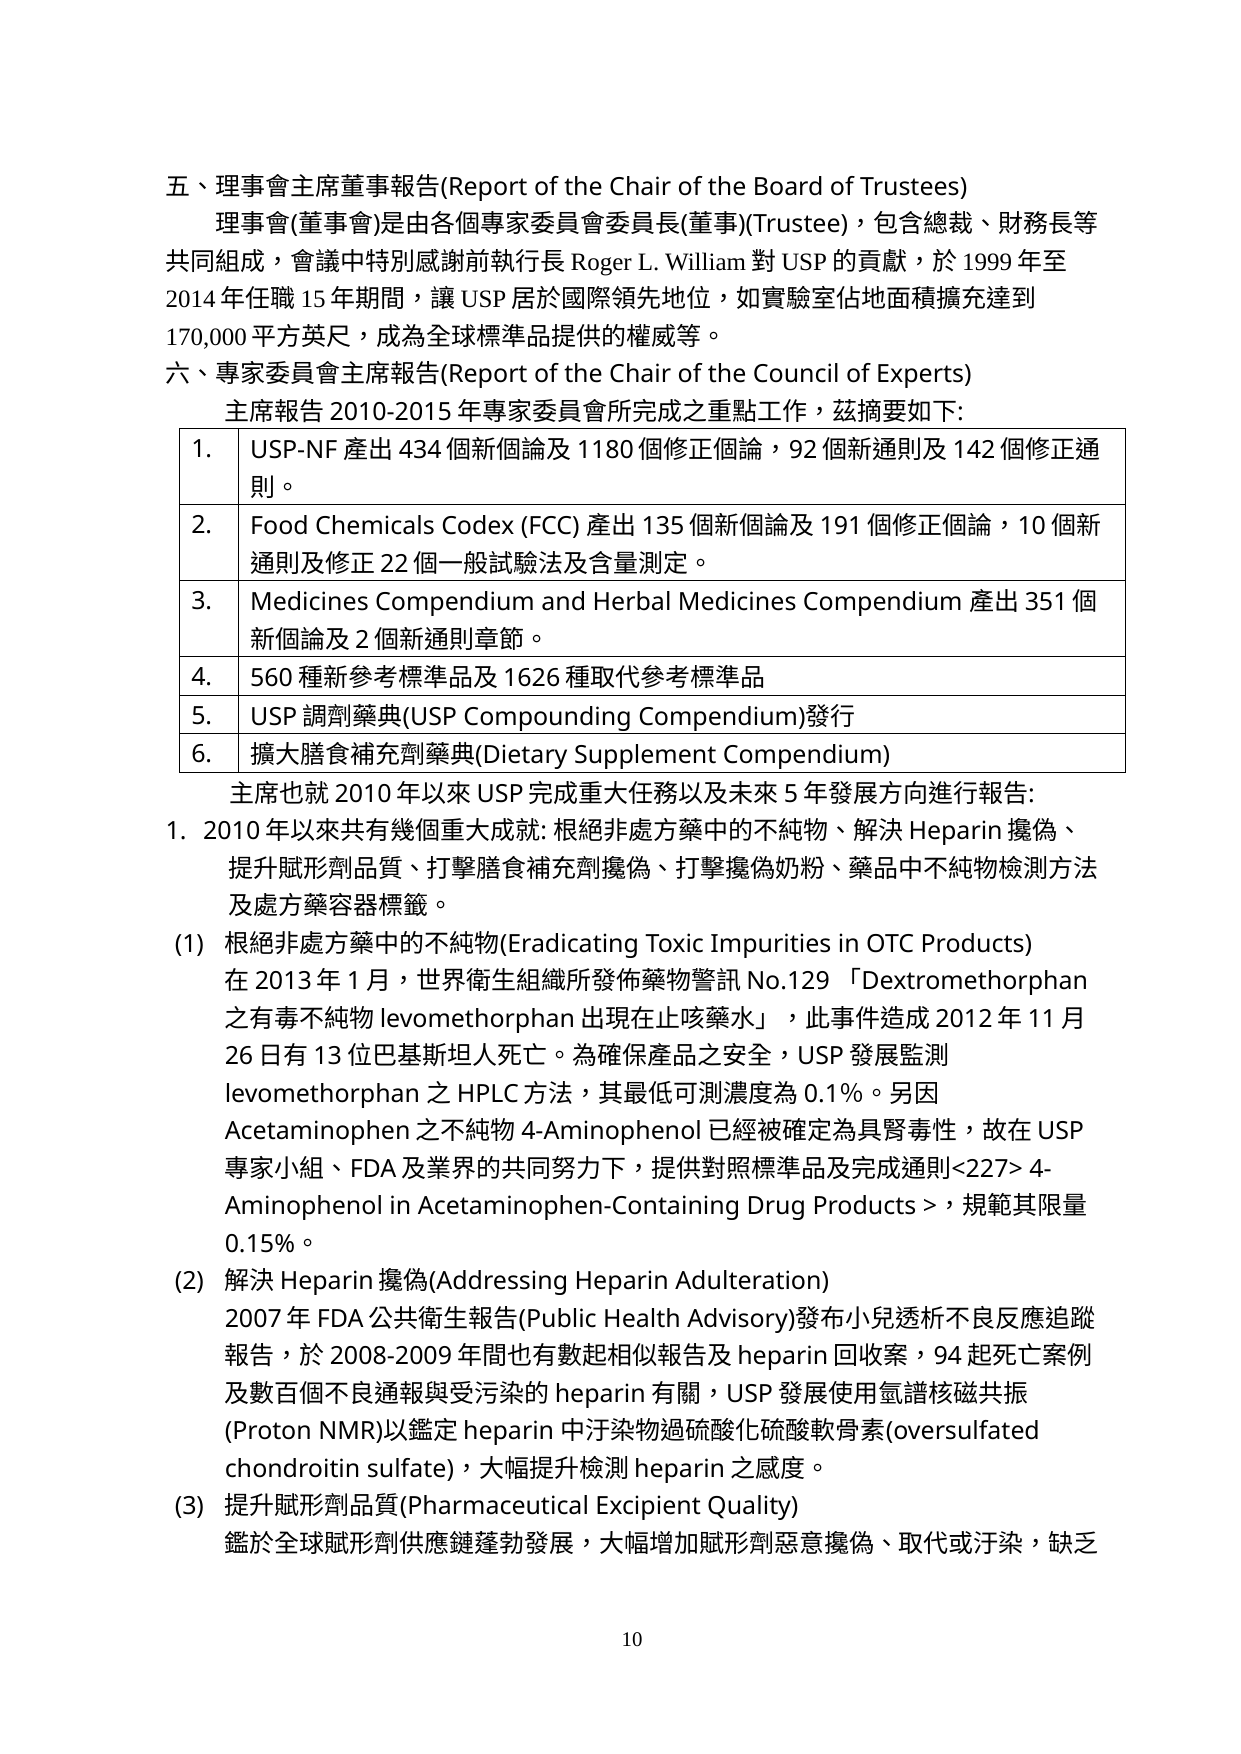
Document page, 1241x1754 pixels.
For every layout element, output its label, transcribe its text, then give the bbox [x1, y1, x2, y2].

list 解決Heparin攙偽(Addressing Heparin Adulteration) [174, 1260, 1098, 1298]
list 提升賦形劑品質(Pharmaceutical Excipient Quality) [174, 1485, 1098, 1523]
table_cell Food Chemicals Codex (FCC) 產出135個新個論及191個修正個論，10個新通則及修正22個一般試驗法及含量測定。 [239, 505, 1125, 580]
table_header USP-NF 產出434個新個論及1180個修正個論，92個新通則及142個修正通則。 [239, 429, 1125, 504]
text 主席也就2010年以來USP完成重大任務以及未來5年發展方向進行報告: [165, 773, 1098, 810]
table_cell 擴大膳食補充劑藥典(Dietary Supplement Compendium) [239, 734, 1125, 772]
table_cell 560種新參考標準品及1626種取代參考標準品 [239, 657, 1125, 694]
text 五、理事會主席董事報告(Report of the Chair of the Board of Trustees) [165, 165, 1098, 203]
list 根絕非處方藥中的不純物(Eradicating Toxic Impurities in OTC Products) [174, 923, 1098, 960]
text 理事會(董事會)是由各個專家委員會委員長(董事)(Trustee)，包含總裁、財務長等共同組成，會議中特別感謝前執行長Roger L. William對USP的貢獻，於1999年至2014年任職15年期間，讓USP居於國際領先地位，如實驗室佔地面積擴充達到170,000平方英尺，成為全球標準品提供的權威等。 [165, 203, 1098, 353]
table_cell Medicines Compendium and Herbal Medicines Compendium 產出351個新個論及2個新通則章節。 [239, 581, 1125, 656]
text 2007年FDA公共衛生報告(Public Health Advisory)發布小兒透析不良反應追蹤報告，於2008-2009年間也有數起相似報告及heparin回收案，94起死亡案例及數百個不良通報與受污染的heparin有關，USP發展使用氫譜核磁共振(Proton NMR)以鑑定heparin 中汙染物過硫酸化硫酸軟骨素(oversulfated chondroitin sulfate)，大幅提升檢測heparin之感度。 [224, 1298, 1098, 1485]
table_cell 3. [180, 581, 238, 656]
table_cell 5. [180, 696, 238, 733]
table_cell USP調劑藥典(USP Compounding Compendium)發行 [239, 696, 1125, 733]
text 鑑於全球賦形劑供應鏈蓬勃發展，大幅增加賦形劑惡意攙偽、取代或汙染，缺乏 [224, 1523, 1098, 1560]
table_cell 2. [180, 505, 238, 580]
text 及處方藥容器標籤。 [203, 885, 1098, 923]
table_cell 6. [180, 734, 238, 772]
text 主席報告2010-2015年專家委員會所完成之重點工作，茲摘要如下: [165, 390, 1098, 428]
table_header 1. [180, 429, 238, 504]
table_cell 4. [180, 657, 238, 694]
text 六、專家委員會主席報告(Report of the Chair of the Council of Experts) [165, 353, 1098, 390]
text 在2013年1月，世界衛生組織所發佈藥物警訊No.129 「Dextromethorphan之有毒不純物levomethorphan出現在止咳藥水」，此事件造成2012年11月26日有13位巴基斯坦人死亡。為確保產品之安全，USP發展監測levomethorphan 之HPLC方法，其最低可測濃度為0.1％。另因Acetaminophen之不純物 4-Aminophenol已經被確定為具腎毒性，故在USP專家小組、FDA及業界的共同努力下，提供對照標準品及完成通則<227> 4-Aminophenol in Acetaminophen-Containing Drug Products >，規範其限量0.15%。 [224, 960, 1098, 1260]
text 提升賦形劑品質、打擊膳食補充劑攙偽、打擊攙偽奶粉、藥品中不純物檢測方法 [203, 848, 1098, 885]
list 2010年以來共有幾個重大成就: 根絕非處方藥中的不純物、解決Heparin攙偽、 [165, 810, 1098, 848]
